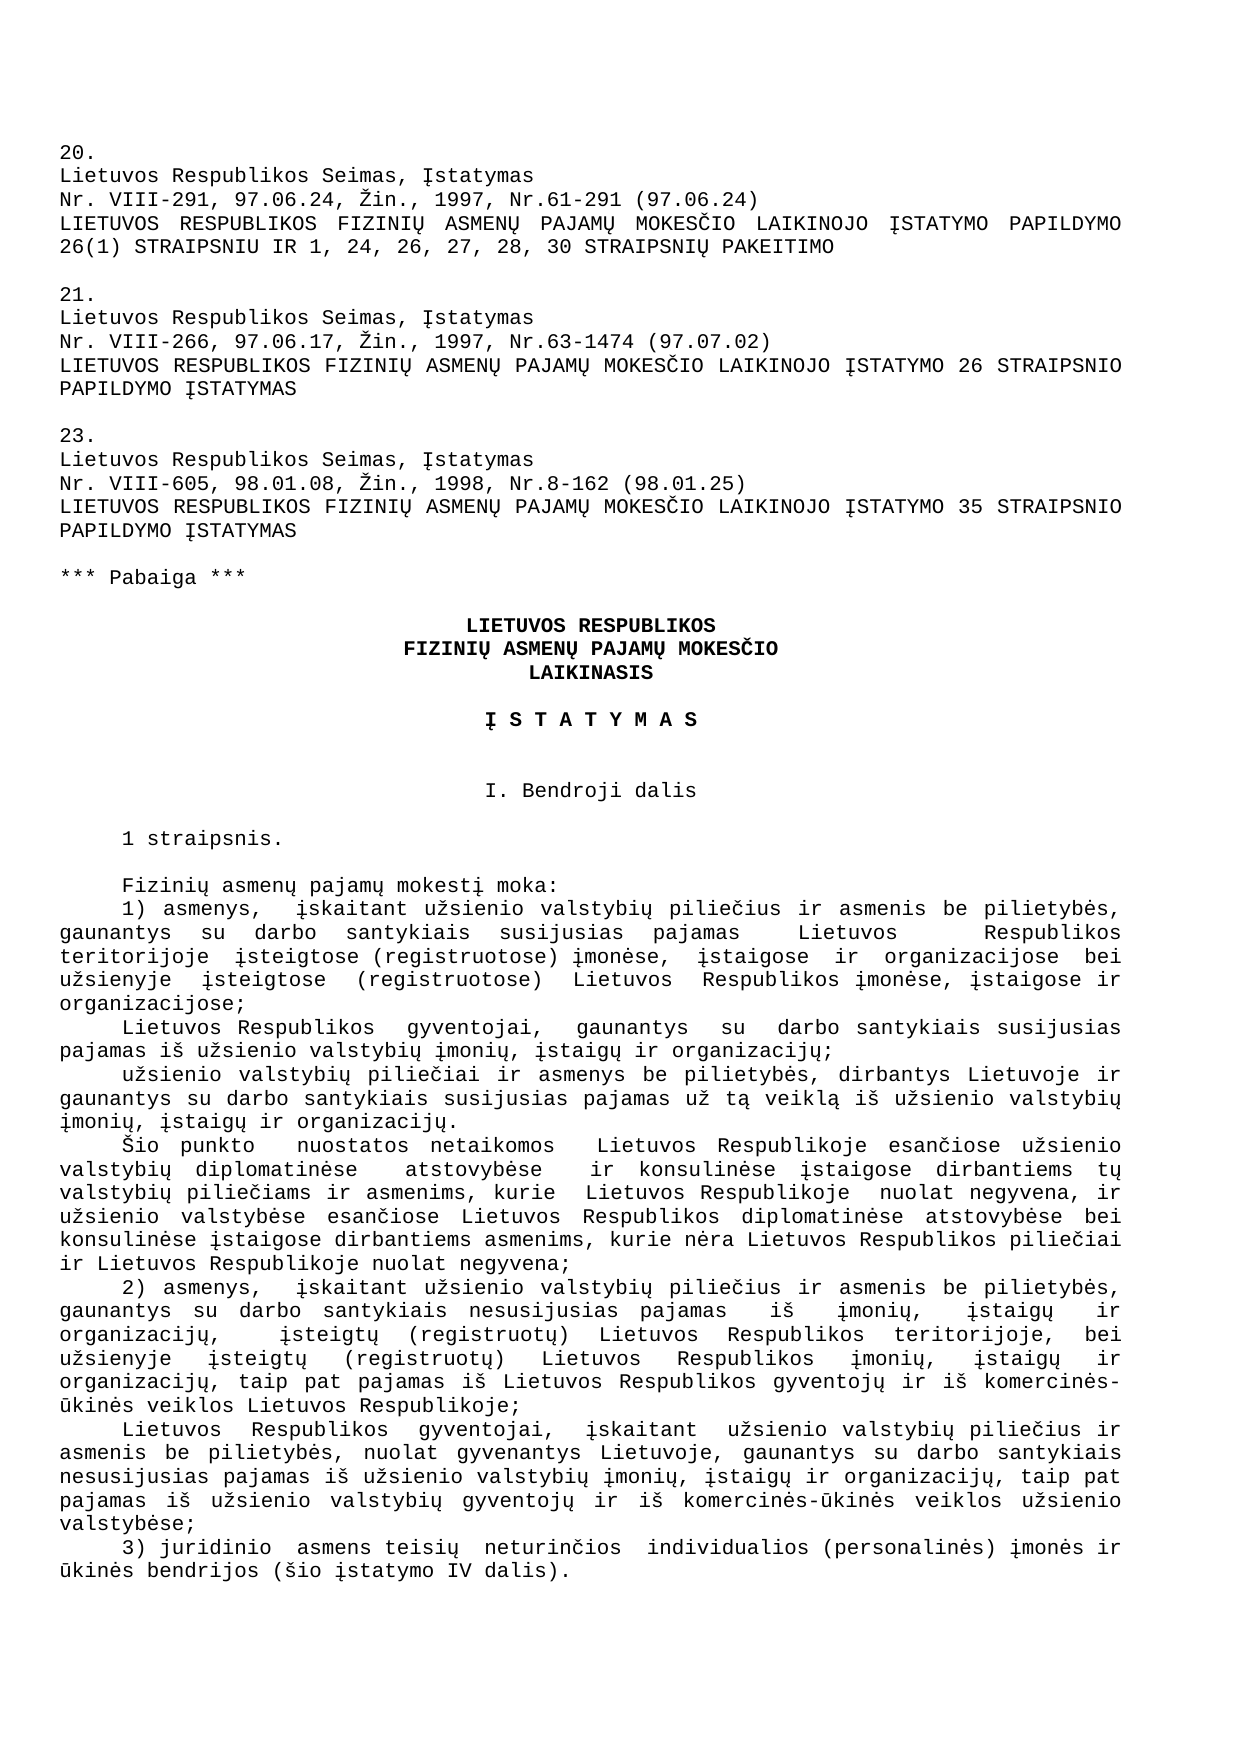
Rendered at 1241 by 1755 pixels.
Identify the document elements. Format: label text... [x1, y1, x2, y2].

text LAIKINASIS [59, 662, 1122, 686]
text 20. [59, 142, 1122, 165]
text *** Pabaiga *** [59, 567, 1122, 591]
text LIETUVOS RESPUBLIKOS FIZINIŲ ASMENŲ PAJAMŲ MOKESČIO LAIKINOJO ĮSTATYMO PAPILDYMO 26(1) STRAIPSNIU IR 1, 24, 26, 27, 28, 30 STRAIPSNIŲ PAKEITIMO [59, 213, 1122, 260]
text 3) juridinio asmens teisių neturinčios individualios (personalinės) įmonės ir ūkinės bendrijos (šio įstatymo IV dalis). [59, 1537, 1122, 1584]
text užsienio valstybių piliečiai ir asmenys be pilietybės, dirbantys Lietuvoje ir gaunantys su darbo santykiais susijusias pajamas už tą veiklą iš užsienio valstybių įmonių, įstaigų ir organizacijų. [59, 1064, 1122, 1135]
text Lietuvos Respublikos Seimas, Įstatymas [59, 307, 1122, 331]
text 1 straipsnis. [59, 827, 1122, 851]
text FIZINIŲ ASMENŲ PAJAMŲ MOKESČIO [59, 638, 1122, 662]
text Fizinių asmenų pajamų mokestį moka: [59, 875, 1122, 898]
text 2) asmenys, įskaitant užsienio valstybių piliečius ir asmenis be pilietybės, gaunantys su darbo santykiais nesusijusias pajamas iš įmonių, įstaigų ir organizacijų, įsteigtų (registruotų) Lietuvos Respublikos teritorijoje, bei užsienyje įsteigtų (registruotų) Lietuvos Respublikos įmonių, įstaigų ir organizacijų, taip pat pajamas iš Lietuvos Respublikos gyventojų ir iš komercinės-ūkinės veiklos Lietuvos Respublikoje; [59, 1277, 1122, 1419]
text Lietuvos Respublikos gyventojai, gaunantys su darbo santykiais susijusias pajamas iš užsienio valstybių įmonių, įstaigų ir organizacijų; [59, 1017, 1122, 1064]
text Į S T A T Y M A S [59, 709, 1122, 733]
text Lietuvos Respublikos Seimas, Įstatymas [59, 165, 1122, 189]
text I. Bendroji dalis [59, 780, 1122, 804]
text Nr. VIII-291, 97.06.24, Žin., 1997, Nr.61-291 (97.06.24) [59, 189, 1122, 213]
text LIETUVOS RESPUBLIKOS [59, 615, 1122, 638]
text Nr. VIII-605, 98.01.08, Žin., 1998, Nr.8-162 (98.01.25) [59, 473, 1122, 496]
text Lietuvos Respublikos Seimas, Įstatymas [59, 449, 1122, 473]
text Šio punkto nuostatos netaikomos Lietuvos Respublikoje esančiose užsienio valstybių diplomatinėse atstovybėse ir konsulinėse įstaigose dirbantiems tų valstybių piliečiams ir asmenims, kurie Lietuvos Respublikoje nuolat negyvena, ir užsienio valstybėse esančiose Lietuvos Respublikos diplomatinėse atstovybėse bei konsulinėse įstaigose dirbantiems asmenims, kurie nėra Lietuvos Respublikos piliečiai ir Lietuvos Respublikoje nuolat negyvena; [59, 1135, 1122, 1277]
text Lietuvos Respublikos gyventojai, įskaitant užsienio valstybių piliečius ir asmenis be pilietybės, nuolat gyvenantys Lietuvoje, gaunantys su darbo santykiais nesusijusias pajamas iš užsienio valstybių įmonių, įstaigų ir organizacijų, taip pat pajamas iš užsienio valstybių gyventojų ir iš komercinės-ūkinės veiklos užsienio valstybėse; [59, 1419, 1122, 1537]
text Nr. VIII-266, 97.06.17, Žin., 1997, Nr.63-1474 (97.07.02) [59, 331, 1122, 354]
text 1) asmenys, įskaitant užsienio valstybių piliečius ir asmenis be pilietybės, gaunantys su darbo santykiais susijusias pajamas Lietuvos Respublikos teritorijoje įsteigtose (registruotose) įmonėse, įstaigose ir organizacijose bei užsienyje įsteigtose (registruotose) Lietuvos Respublikos įmonėse, įstaigose ir organizacijose; [59, 898, 1122, 1017]
text 23. [59, 426, 1122, 449]
text 21. [59, 284, 1122, 307]
text LIETUVOS RESPUBLIKOS FIZINIŲ ASMENŲ PAJAMŲ MOKESČIO LAIKINOJO ĮSTATYMO 26 STRAIPSNIO PAPILDYMO ĮSTATYMAS [59, 354, 1122, 402]
text LIETUVOS RESPUBLIKOS FIZINIŲ ASMENŲ PAJAMŲ MOKESČIO LAIKINOJO ĮSTATYMO 35 STRAIPSNIO PAPILDYMO ĮSTATYMAS [59, 496, 1122, 544]
